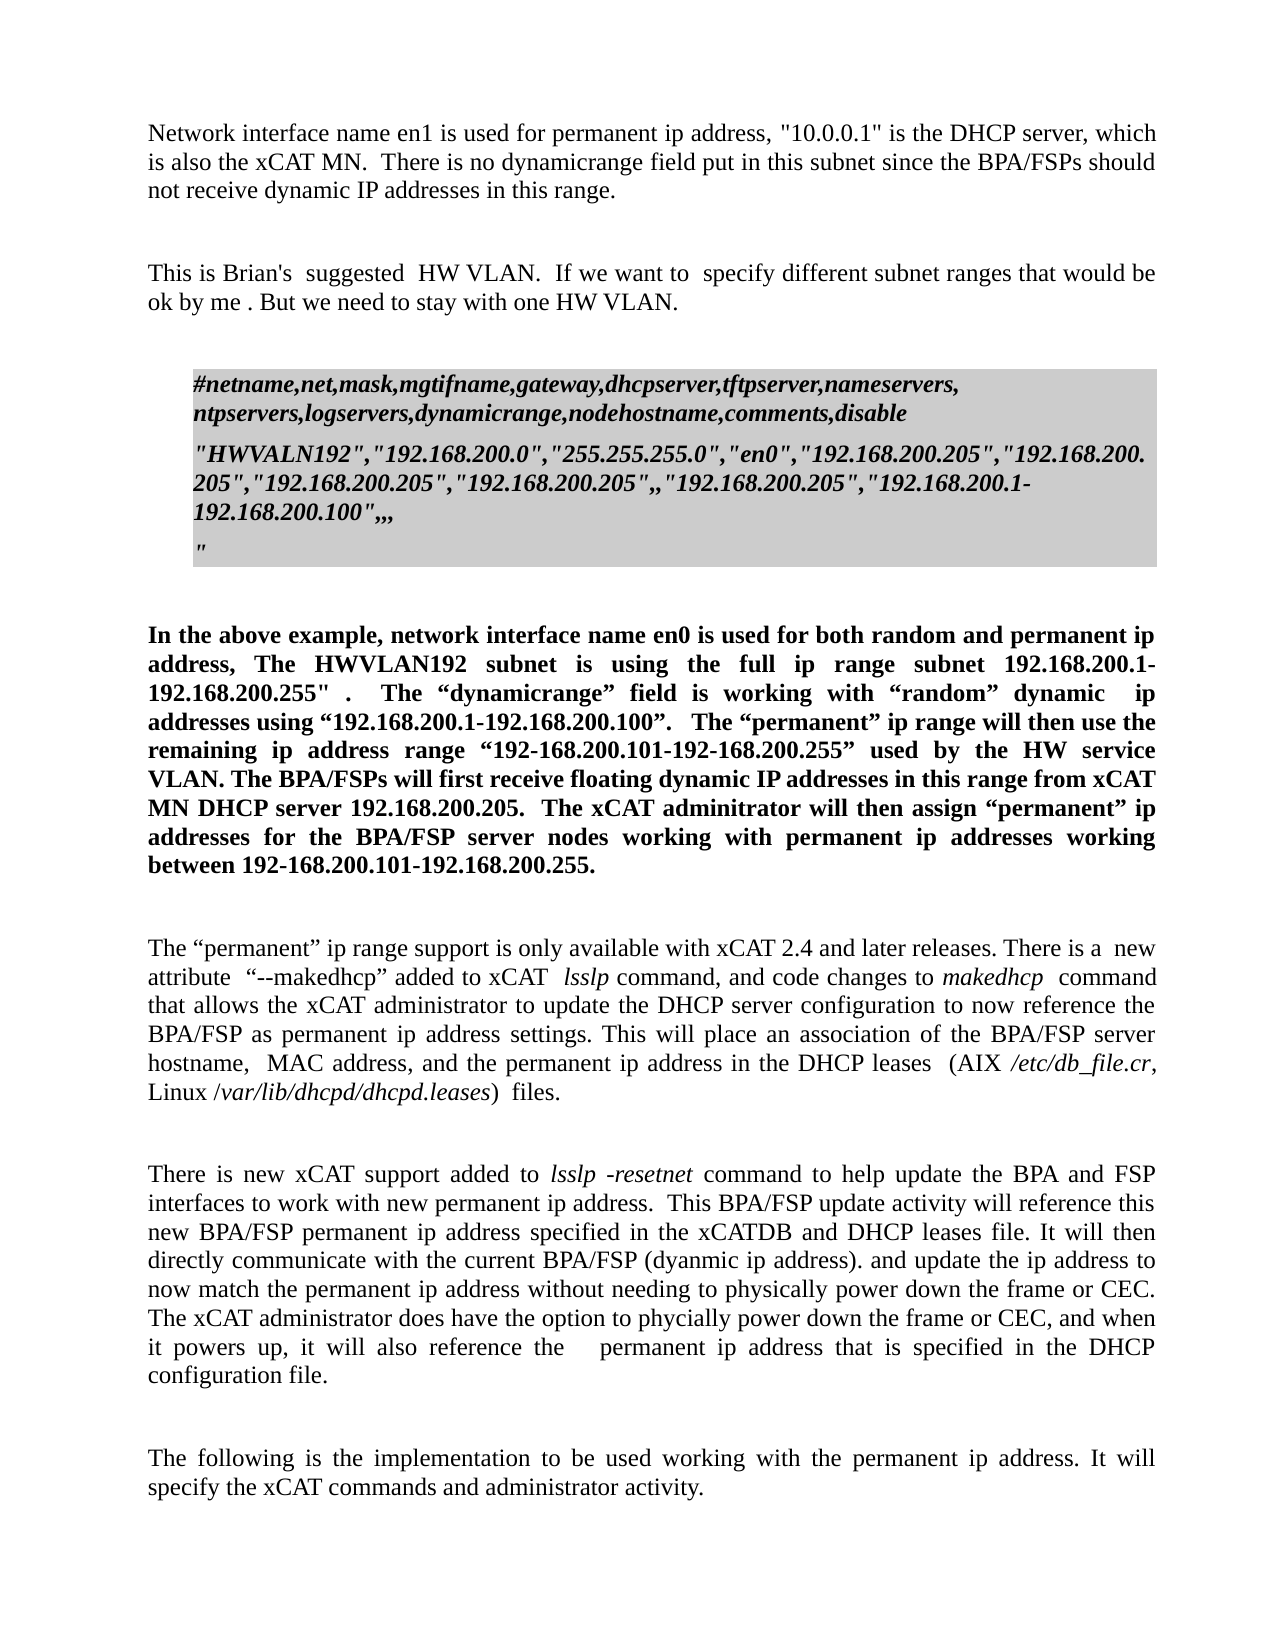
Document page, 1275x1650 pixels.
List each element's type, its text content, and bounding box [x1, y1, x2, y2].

text Network interface name en1 is used for permanent ip address, "10.0.0.1" is the DHCP server, which is also the xCAT MN. There is no dynamicrange field put in this subnet since the BPA/FSPs should not receive dynamic IP addresses in this range. [148, 118, 1157, 204]
list " [193, 538, 1157, 567]
list "HWVALN192","192.168.200.0","255.255.255.0","en0","192.168.200.205","192.168.200.205","192.168.200.205","192.168.200.205",,"192.168.200.205","192.168.200.1-192.168.200.100",,, [193, 439, 1157, 526]
list #netname,net,mask,mgtifname,gateway,dhcpserver,tftpserver,nameservers, ntpservers,logservers,dynamicrange,nodehostname,comments,disable [193, 369, 1157, 427]
text There is new xCAT support added to lsslp -resetnet command to help update the BPA and FSP interfaces to work with new permanent ip address. This BPA/FSP update activity will reference this new BPA/FSP permanent ip address specified in the xCATDB and DHCP leases file. It will then directly communicate with the current BPA/FSP (dyanmic ip address). and update the ip address to now match the permanent ip address without needing to physically power down the frame or CEC. The xCAT administrator does have the option to phycially power down the frame or CEC, and when it powers up, it will also reference the permanent ip address that is specified in the DHCP configuration file. [148, 1159, 1157, 1389]
text In the above example, network interface name en0 is used for both random and permanent ip address, The HWVLAN192 subnet is using the full ip range subnet 192.168.200.1-192.168.200.255" . The “dynamicrange” field is working with “random” dynamic ip addresses using “192.168.200.1-192.168.200.100”. The “permanent” ip range will then use the remaining ip address range “192-168.200.101-192-168.200.255” used by the HW service VLAN. The BPA/FSPs will first receive floating dynamic IP addresses in this range from xCAT MN DHCP server 192.168.200.205. The xCAT adminitrator will then assign “permanent” ip addresses for the BPA/FSP server nodes working with permanent ip addresses working between 192-168.200.101-192.168.200.255. [148, 621, 1157, 879]
text This is Brian's suggested HW VLAN. If we want to specify different subnet ranges that would be ok by me . But we need to stay with one HW VLAN. [148, 258, 1157, 316]
text The following is the implementation to be used working with the permanent ip address. It will specify the xCAT commands and administrator activity. [148, 1443, 1157, 1501]
text The “permanent” ip range support is only available with xCAT 2.4 and later releases. There is a new attribute “--makedhcp” added to xCAT lsslp command, and code changes to makedhcp command that allows the xCAT administrator to update the DHCP server configuration to now reference the BPA/FSP as permanent ip address settings. This will place an association of the BPA/FSP server hostname, MAC address, and the permanent ip address in the DHCP leases (AIX /etc/db_file.cr, Linux /var/lib/dhcpd/dhcpd.leases) files. [148, 933, 1157, 1106]
